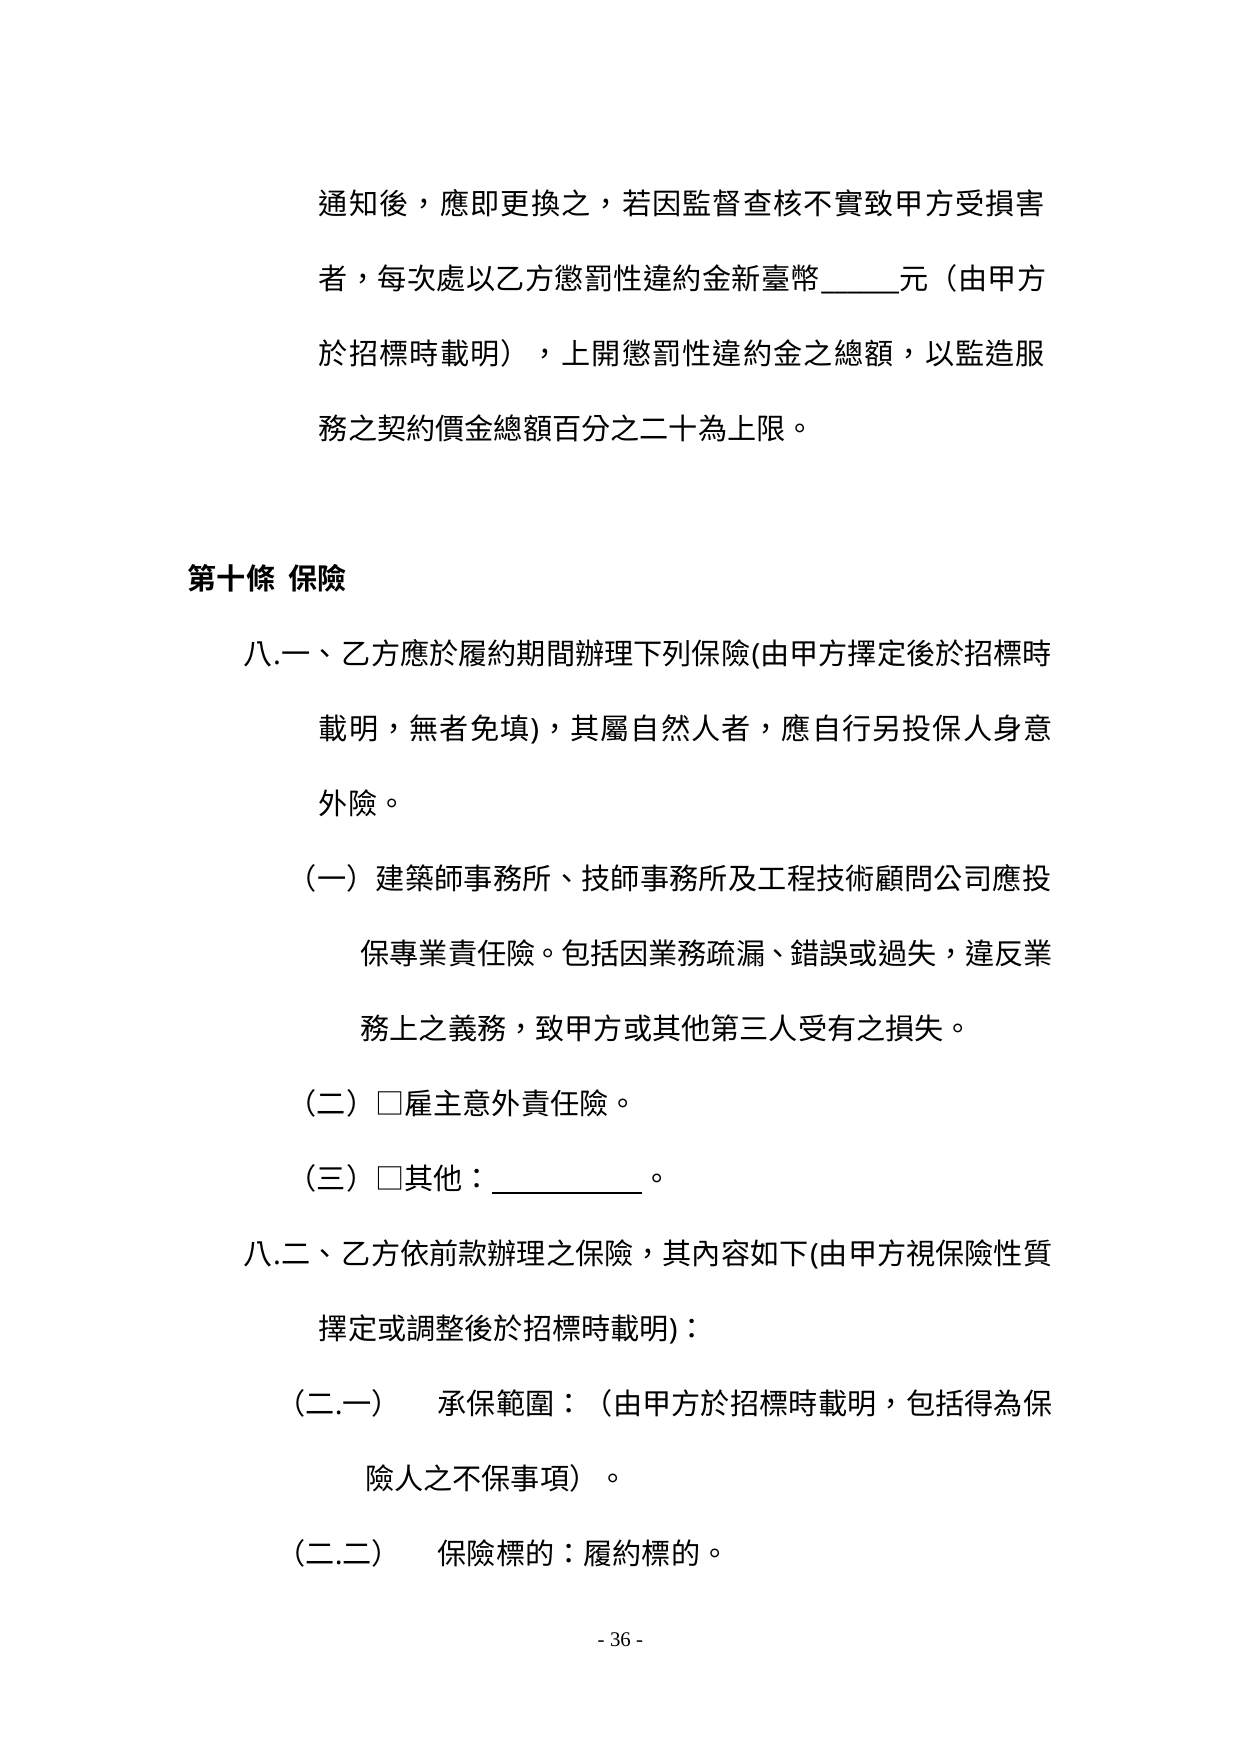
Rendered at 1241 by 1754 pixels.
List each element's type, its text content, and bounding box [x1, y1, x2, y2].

list 乙方依前款辦理之保險，其內容如下(由甲方視保險性質擇定或調整後於招標時載明)： [244, 1214, 1053, 1364]
text 第十條 保險 [187, 539, 1053, 614]
list 保險標的：履約標的。 [276, 1514, 1053, 1589]
list 乙方應於履約期間辦理下列保險(由甲方擇定後於招標時載明，無者免填)，其屬自然人者，應自行另投保人身意外險。 [244, 614, 1053, 839]
list 承保範圍：（由甲方於招標時載明，包括得為保險人之不保事項）。 [276, 1364, 1053, 1514]
text （三）□其他： 。 [287, 1139, 1053, 1214]
text （二）□雇主意外責任險。 [287, 1064, 1053, 1139]
text （一）建築師事務所、技師事務所及工程技術顧問公司應投保專業責任險。包括因業務疏漏、錯誤或過失，違反業務上之義務，致甲方或其他第三人受有之損失。 [287, 839, 1053, 1064]
list 通知後，應即更換之，若因監督查核不實致甲方受損害者，每次處以乙方懲罰性違約金新臺幣______元（由甲方於招標時載明），上開懲罰性違約金之總額，以監造服務之契約價金總額百分之二十為上限。 [244, 164, 1047, 464]
